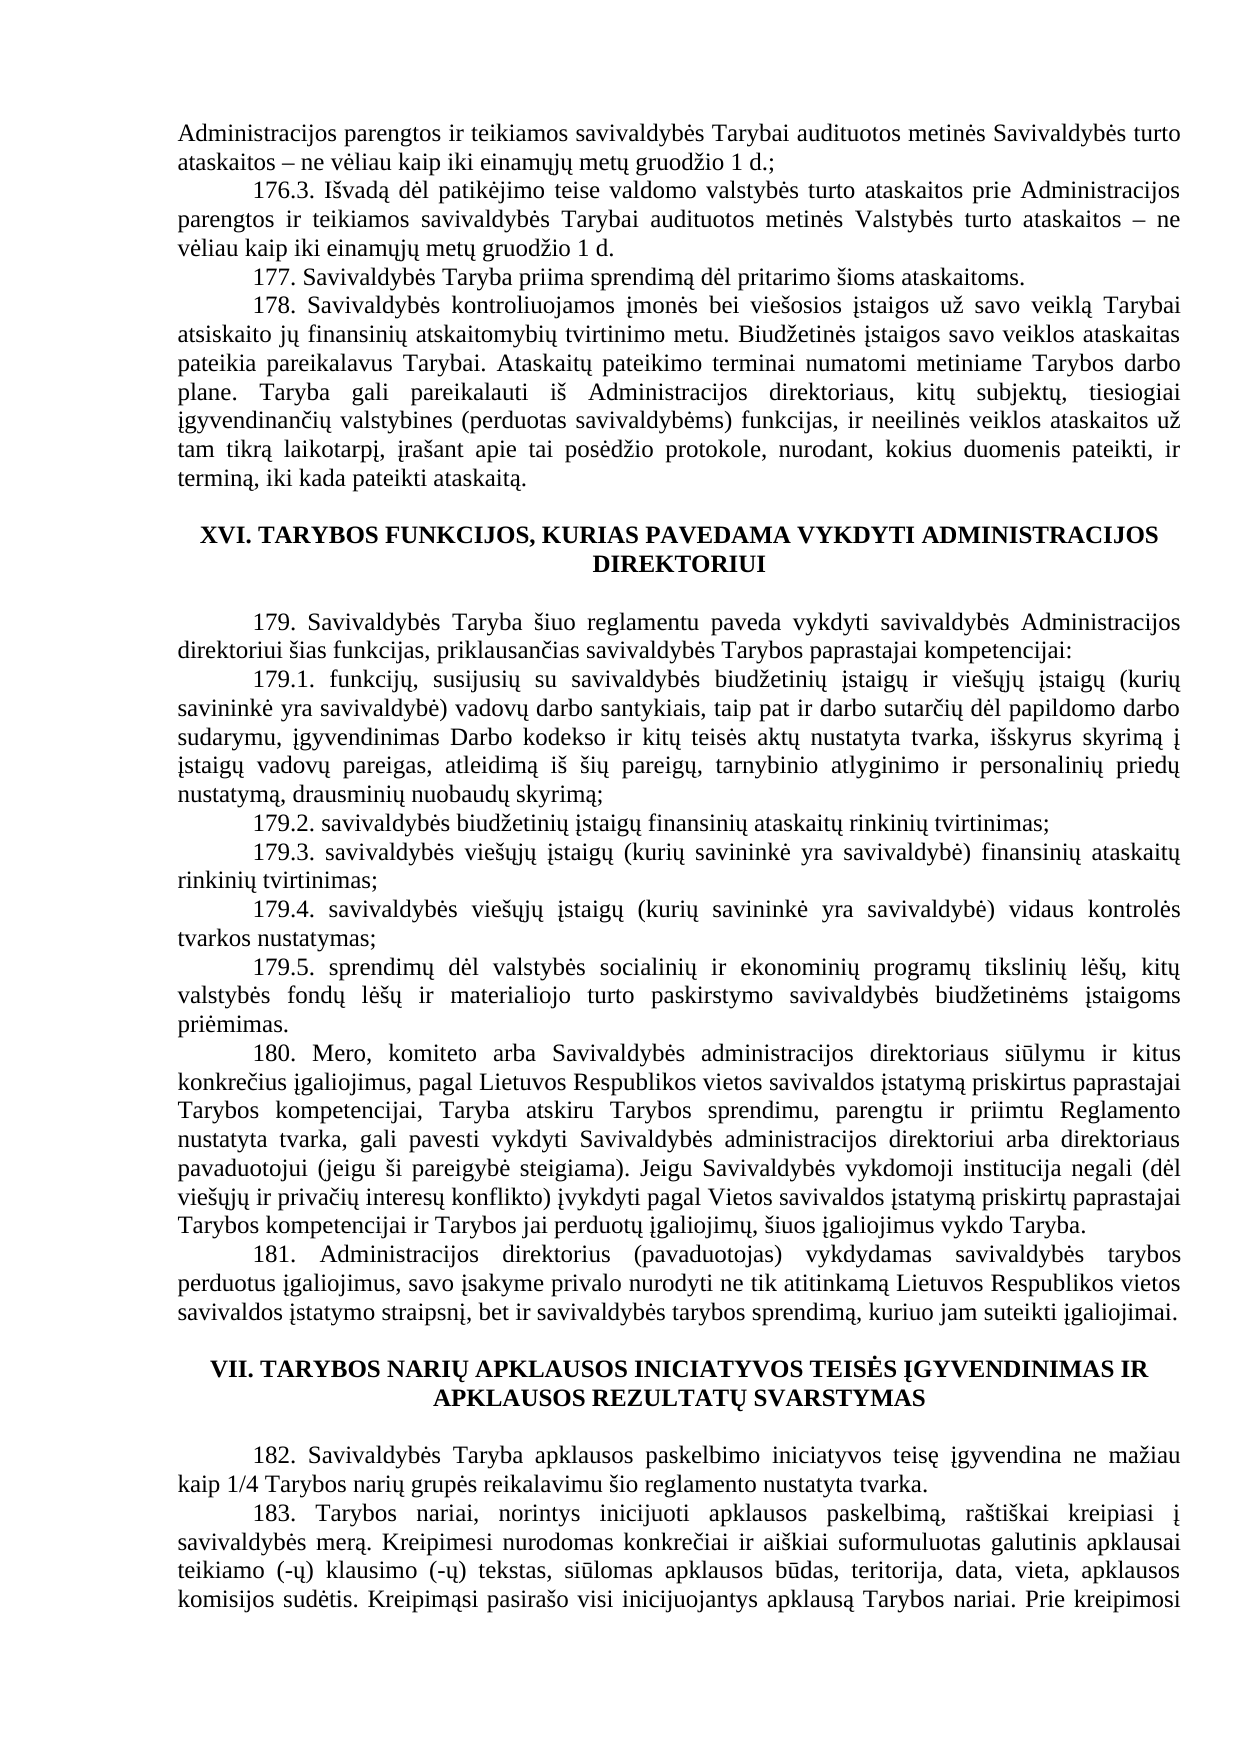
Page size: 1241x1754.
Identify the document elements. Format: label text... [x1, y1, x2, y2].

text 178. Savivaldybės kontroliuojamos įmonės bei viešosios įstaigos už savo veiklą Tarybai atsiskaito jų finansinių atskaitomybių tvirtinimo metu. Biudžetinės įstaigos savo veiklos ataskaitas pateikia pareikalavus Tarybai. Ataskaitų pateikimo terminai numatomi metiniame Tarybos darbo plane. Taryba gali pareikalauti iš Administracijos direktoriaus, kitų subjektų, tiesiogiai įgyvendinančių valstybines (perduotas savivaldybėms) funkcijas, ir neeilinės veiklos ataskaitos už tam tikrą laikotarpį, įrašant apie tai posėdžio protokole, nurodant, kokius duomenis pateikti, ir terminą, iki kada pateikti ataskaitą. [177, 291, 1181, 492]
text 179.3. savivaldybės viešųjų įstaigų (kurių savininkė yra savivaldybė) finansinių ataskaitų rinkinių tvirtinimas; [177, 837, 1181, 894]
text VII. TARYBOS NARIŲ APKLAUSOS INICIATYVOS TEISĖS ĮGYVENDINIMAS IR APKLAUSOS REZULTATŲ SVARSTYMAS [177, 1354, 1181, 1412]
text 177. Savivaldybės Taryba priima sprendimą dėl pritarimo šioms ataskaitoms. [177, 262, 1181, 291]
text 181. Administracijos direktorius (pavaduotojas) vykdydamas savivaldybės tarybos perduotus įgaliojimus, savo įsakyme privalo nurodyti ne tik atitinkamą Lietuvos Respublikos vietos savivaldos įstatymo straipsnį, bet ir savivaldybės tarybos sprendimą, kuriuo jam suteikti įgaliojimai. [177, 1239, 1181, 1326]
text 183. Tarybos nariai, norintys inicijuoti apklausos paskelbimą, raštiškai kreipiasi į savivaldybės merą. Kreipimesi nurodomas konkrečiai ir aiškiai suformuluotas galutinis apklausai teikiamo (-ų) klausimo (-ų) tekstas, siūlomas apklausos būdas, teritorija, data, vieta, apklausos komisijos sudėtis. Kreipimąsi pasirašo visi inicijuojantys apklausą Tarybos nariai. Prie kreipimosi [177, 1498, 1181, 1613]
text XVI. TARYBOS FUNKCIJOS, KURIAS PAVEDAMA VYKDYTI ADMINISTRACIJOS DIREKTORIUI [177, 521, 1181, 578]
text Administracijos parengtos ir teikiamos savivaldybės Tarybai audituotos metinės Savivaldybės turto ataskaitos – ne vėliau kaip iki einamųjų metų gruodžio 1 d.; [177, 118, 1181, 176]
text 179.5. sprendimų dėl valstybės socialinių ir ekonominių programų tikslinių lėšų, kitų valstybės fondų lėšų ir materialiojo turto paskirstymo savivaldybės biudžetinėms įstaigoms priėmimas. [177, 952, 1181, 1038]
text 179.1. funkcijų, susijusių su savivaldybės biudžetinių įstaigų ir viešųjų įstaigų (kurių savininkė yra savivaldybė) vadovų darbo santykiais, taip pat ir darbo sutarčių dėl papildomo darbo sudarymu, įgyvendinimas Darbo kodekso ir kitų teisės aktų nustatyta tvarka, išskyrus skyrimą į įstaigų vadovų pareigas, atleidimą iš šių pareigų, tarnybinio atlyginimo ir personalinių priedų nustatymą, drausminių nuobaudų skyrimą; [177, 664, 1181, 808]
text 182. Savivaldybės Taryba apklausos paskelbimo iniciatyvos teisę įgyvendina ne mažiau kaip 1/4 Tarybos narių grupės reikalavimu šio reglamento nustatyta tvarka. [177, 1441, 1181, 1498]
text 179. Savivaldybės Taryba šiuo reglamentu paveda vykdyti savivaldybės Administracijos direktoriui šias funkcijas, priklausančias savivaldybės Tarybos paprastajai kompetencijai: [177, 607, 1181, 664]
text 179.4. savivaldybės viešųjų įstaigų (kurių savininkė yra savivaldybė) vidaus kontrolės tvarkos nustatymas; [177, 894, 1181, 952]
text 176.3. Išvadą dėl patikėjimo teise valdomo valstybės turto ataskaitos prie Administracijos parengtos ir teikiamos savivaldybės Tarybai audituotos metinės Valstybės turto ataskaitos – ne vėliau kaip iki einamųjų metų gruodžio 1 d. [177, 176, 1181, 262]
text 179.2. savivaldybės biudžetinių įstaigų finansinių ataskaitų rinkinių tvirtinimas; [177, 808, 1181, 837]
text 180. Mero, komiteto arba Savivaldybės administracijos direktoriaus siūlymu ir kitus konkrečius įgaliojimus, pagal Lietuvos Respublikos vietos savivaldos įstatymą priskirtus paprastajai Tarybos kompetencijai, Taryba atskiru Tarybos sprendimu, parengtu ir priimtu Reglamento nustatyta tvarka, gali pavesti vykdyti Savivaldybės administracijos direktoriui arba direktoriaus pavaduotojui (jeigu ši pareigybė steigiama). Jeigu Savivaldybės vykdomoji institucija negali (dėl viešųjų ir privačių interesų konflikto) įvykdyti pagal Vietos savivaldos įstatymą priskirtų paprastajai Tarybos kompetencijai ir Tarybos jai perduotų įgaliojimų, šiuos įgaliojimus vykdo Taryba. [177, 1038, 1181, 1239]
